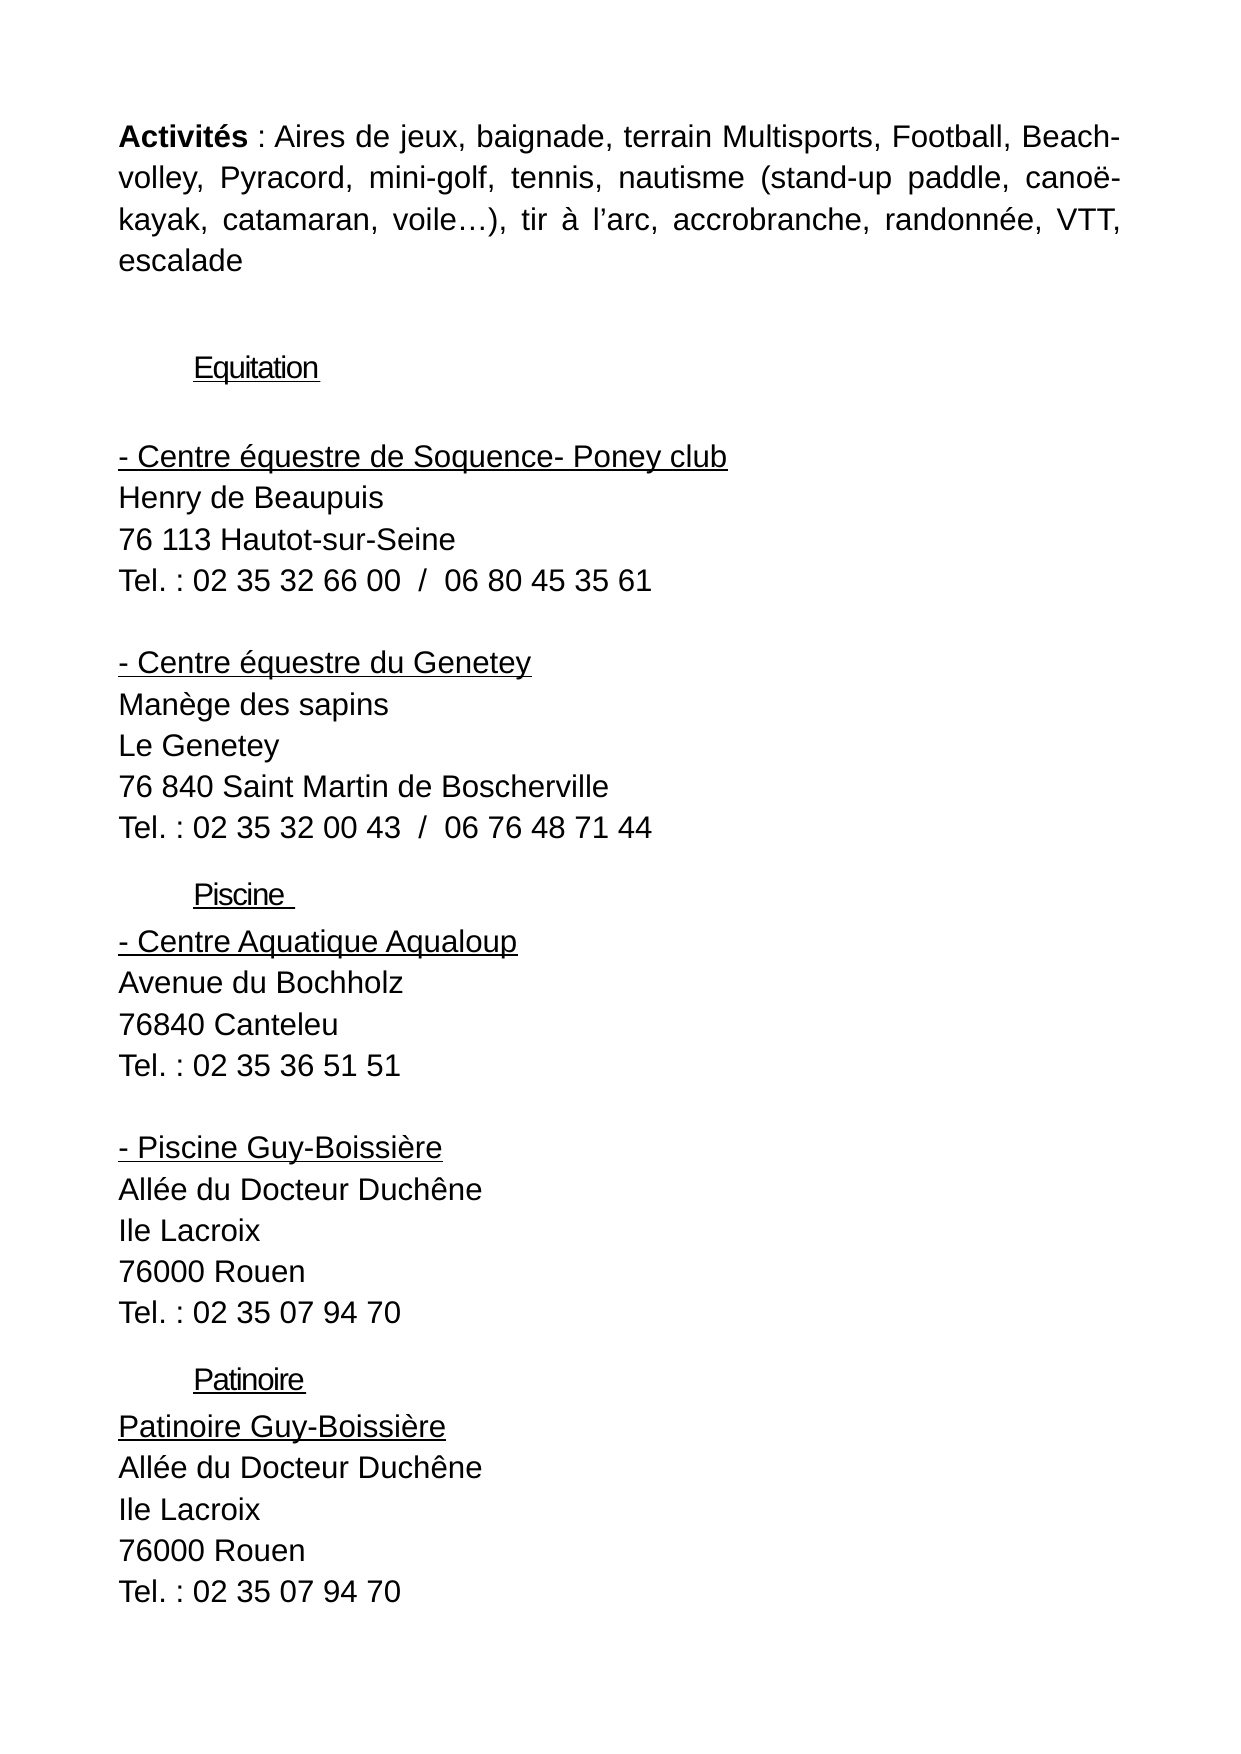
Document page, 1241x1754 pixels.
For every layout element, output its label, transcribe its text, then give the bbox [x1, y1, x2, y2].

text Avenue du Bochholz [118, 964, 1122, 1000]
text - Centre équestre du Genetey [118, 644, 1122, 680]
text Allée du Docteur Duchêne [118, 1171, 1122, 1207]
subtitle Patinoire [193, 1361, 1122, 1397]
text Tel. : 02 35 32 66 00 / 06 80 45 35 61 [118, 562, 1122, 598]
subtitle Piscine [193, 876, 1122, 912]
subtitle Equitation [193, 349, 1122, 385]
text Ile Lacroix [118, 1491, 1122, 1527]
text 76 113 Hautot-sur-Seine [118, 521, 1122, 557]
text Henry de Beaupuis [118, 479, 1122, 515]
text Ile Lacroix [118, 1212, 1122, 1248]
text - Centre équestre de Soquence- Poney club [118, 438, 1122, 474]
text - Piscine Guy-Boissière [118, 1129, 1122, 1165]
text - Centre Aquatique Aqualoup [118, 923, 1122, 959]
text Tel. : 02 35 07 94 70 [118, 1294, 1122, 1330]
text 76 840 Saint Martin de Boscherville [118, 768, 1122, 804]
text Activités : Aires de jeux, baignade, terrain Multisports, Football, Beach-volley, Pyracord, mini-golf, tennis, nautisme (stand-up paddle, canoë-kayak, catamaran, voile…), tir à l’arc, accrobranche, randonnée, VTT, escalade [118, 118, 1122, 278]
text 76000 Rouen [118, 1253, 1122, 1289]
text Le Genetey [118, 727, 1122, 763]
text 76840 Canteleu [118, 1006, 1122, 1042]
text Patinoire Guy-Boissière [118, 1408, 1122, 1444]
text Tel. : 02 35 32 00 43 / 06 76 48 71 44 [118, 809, 1122, 845]
text Manège des sapins [118, 686, 1122, 722]
text Tel. : 02 35 36 51 51 [118, 1047, 1122, 1083]
text 76000 Rouen [118, 1532, 1122, 1568]
text Allée du Docteur Duchêne [118, 1449, 1122, 1485]
text Tel. : 02 35 07 94 70 [118, 1573, 1122, 1609]
